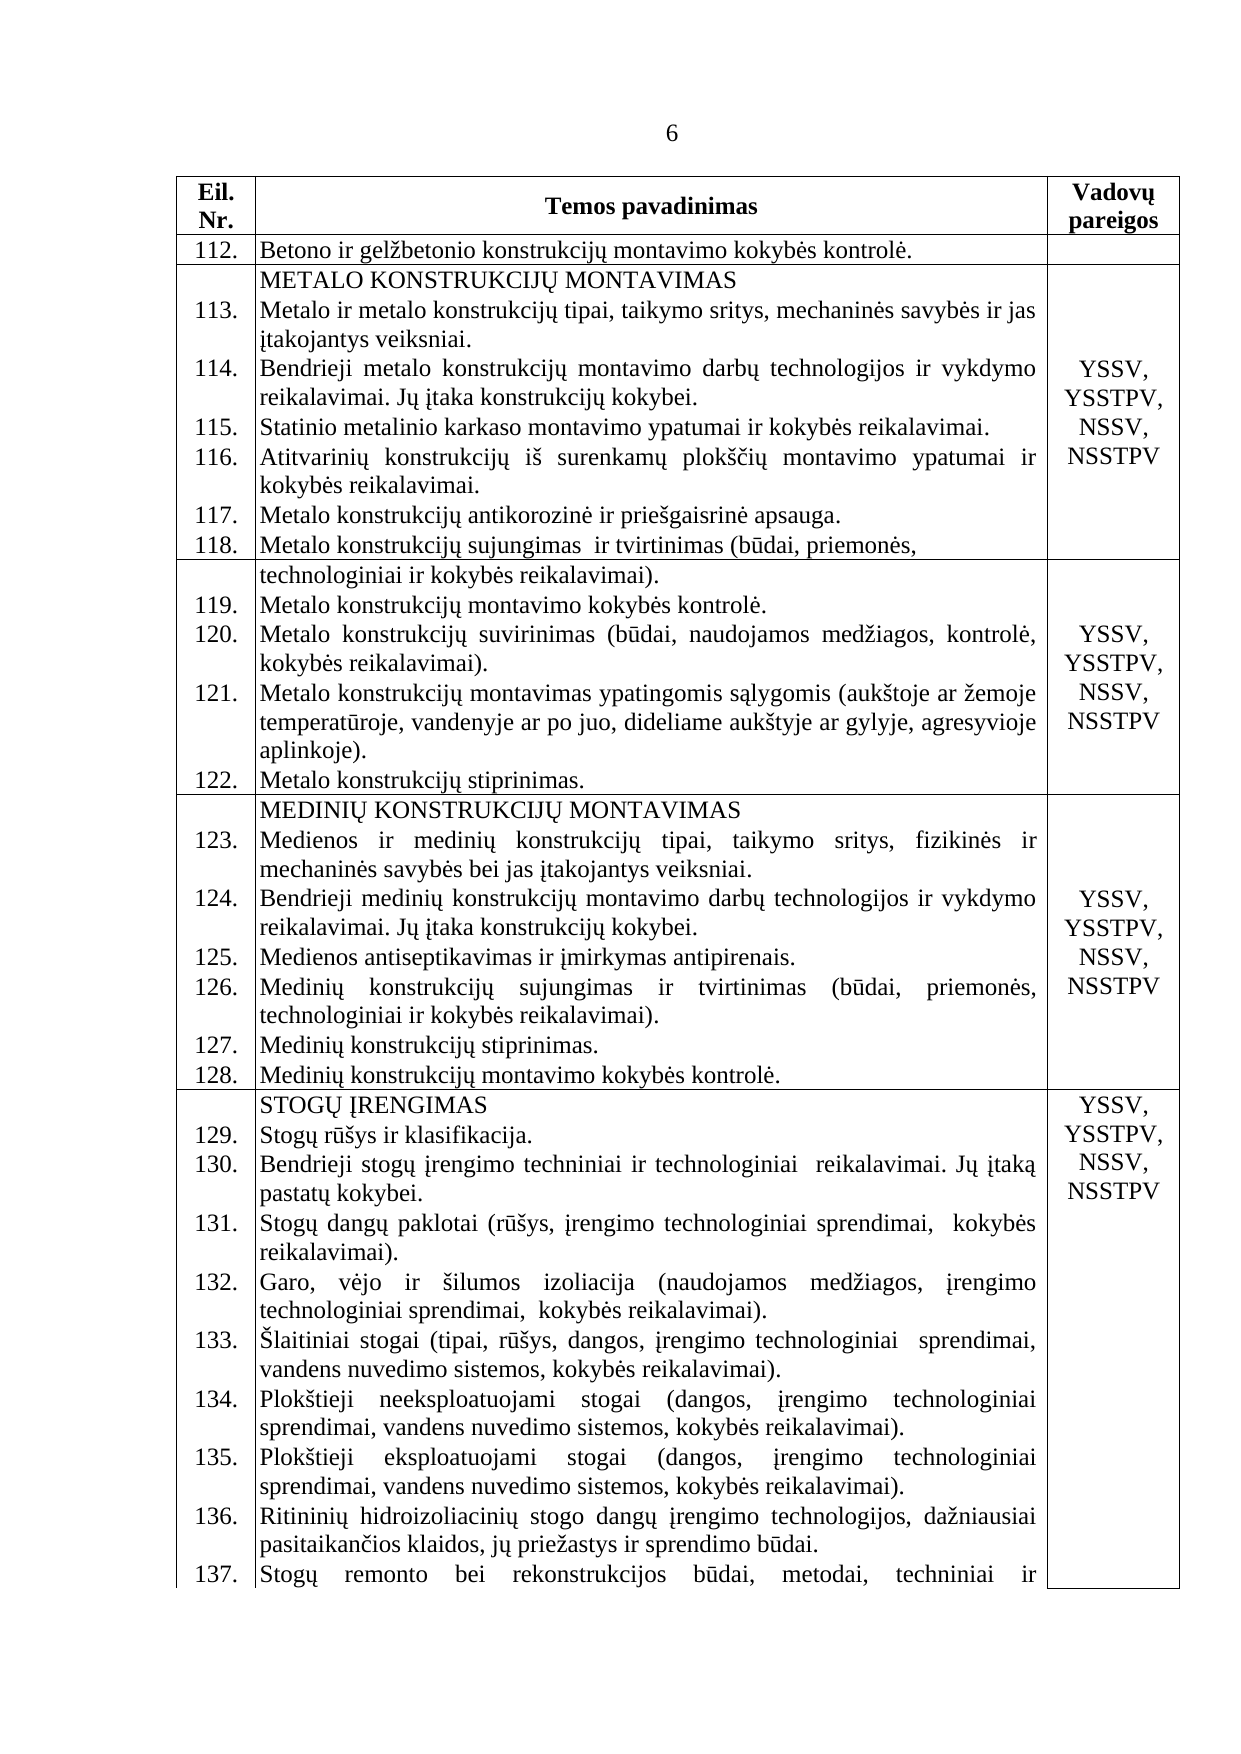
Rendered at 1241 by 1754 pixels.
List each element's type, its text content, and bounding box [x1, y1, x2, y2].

table_cell Atitvarinių konstrukcijų iš surenkamų plokščių montavimo ypatumai ir kokybės reikalavimai. [256, 441, 1047, 499]
table_cell Statinio metalinio karkaso montavimo ypatumai ir kokybės reikalavimai. [256, 411, 1047, 441]
table_cell Bendrieji metalo konstrukcijų montavimo darbų technologijos ir vykdymo reikalavimai. Jų įtaka konstrukcijų kokybei. [256, 353, 1047, 411]
table_cell Metalo ir metalo konstrukcijų tipai, taikymo sritys, mechaninės savybės ir jas įtakojantys veiksniai. [256, 294, 1047, 352]
table_cell Metalo konstrukcijų suvirinimas (būdai, naudojamos medžiagos, kontrolė, kokybės reikalavimai). [256, 619, 1047, 677]
table_cell Metalo konstrukcijų antikorozinė ir priešgaisrinė apsauga. [256, 499, 1047, 529]
table_cell YSSV, YSSTPV, NSSV, NSSTPV [1048, 265, 1179, 559]
table_cell Plokštieji neeksploatuojami stogai (dangos, įrengimo technologiniai sprendimai, vandens nuvedimo sistemos, kokybės reikalavimai). [256, 1383, 1047, 1441]
table_cell 128. [177, 1059, 255, 1089]
table_cell Medienos ir medinių konstrukcijų tipai, taikymo sritys, fizikinės ir mechaninės savybės bei jas įtakojantys veiksniai. [256, 824, 1047, 882]
table_cell Betono ir gelžbetonio konstrukcijų montavimo kokybės kontrolė. [256, 235, 1047, 264]
table_cell MEDINIŲ KONSTRUKCIJŲ MONTAVIMAS [256, 795, 1047, 824]
table_cell 115. [177, 411, 255, 441]
table_cell 112. [177, 235, 255, 264]
table_cell Medinių konstrukcijų sujungimas ir tvirtinimas (būdai, priemonės, technologiniai ir kokybės reikalavimai). [256, 971, 1047, 1029]
table_cell Metalo konstrukcijų stiprinimas. [256, 764, 1047, 794]
table_cell STOGŲ ĮRENGIMAS [256, 1090, 1047, 1119]
table_cell Garo, vėjo ir šilumos izoliacija (naudojamos medžiagos, įrengimo technologiniai sprendimai, kokybės reikalavimai). [256, 1266, 1047, 1324]
table_header Vadovų pareigos [1048, 177, 1179, 234]
table_cell 120. [177, 619, 255, 677]
table_cell 114. [177, 353, 255, 411]
table_header Temos pavadinimas [256, 177, 1047, 234]
table_cell Šlaitiniai stogai (tipai, rūšys, dangos, įrengimo technologiniai sprendimai, vandens nuvedimo sistemos, kokybės reikalavimai). [256, 1324, 1047, 1383]
table_cell Medinių konstrukcijų stiprinimas. [256, 1029, 1047, 1059]
table_cell 123. [177, 824, 255, 882]
table_cell 135. [177, 1441, 255, 1500]
table_cell Bendrieji stogų įrengimo techniniai ir technologiniai reikalavimai. Jų įtaką pastatų kokybei. [256, 1149, 1047, 1207]
table_cell Stogų dangų paklotai (rūšys, įrengimo technologiniai sprendimai, kokybės reikalavimai). [256, 1207, 1047, 1266]
table_cell Ritininių hidroizoliacinių stogo dangų įrengimo technologijos, dažniausiai pasitaikančios klaidos, jų priežastys ir sprendimo būdai. [256, 1500, 1047, 1558]
table_cell Stogų remonto bei rekonstrukcijos būdai, metodai, techniniai ir [256, 1558, 1047, 1588]
table_cell 133. [177, 1324, 255, 1383]
table_cell 130. [177, 1149, 255, 1207]
table_cell 134. [177, 1383, 255, 1441]
table_cell 125. [177, 941, 255, 971]
table_cell YSSV, YSSTPV, NSSV, NSSTPV [1048, 560, 1179, 794]
table_cell technologiniai ir kokybės reikalavimai). [256, 560, 1047, 589]
table_cell [177, 265, 255, 294]
table_cell 127. [177, 1029, 255, 1059]
table_cell [1048, 235, 1179, 264]
table_cell Metalo konstrukcijų sujungimas ir tvirtinimas (būdai, priemonės, [256, 529, 1047, 559]
table_cell 122. [177, 764, 255, 794]
table_cell 117. [177, 499, 255, 529]
table_cell [177, 1090, 255, 1119]
table_cell 126. [177, 971, 255, 1029]
table_cell [177, 795, 255, 824]
table_cell 118. [177, 529, 255, 559]
table_cell METALO KONSTRUKCIJŲ MONTAVIMAS [256, 265, 1047, 294]
table_cell 119. [177, 589, 255, 618]
table_cell Plokštieji eksploatuojami stogai (dangos, įrengimo technologiniai sprendimai, vandens nuvedimo sistemos, kokybės reikalavimai). [256, 1441, 1047, 1500]
table_cell 121. [177, 677, 255, 764]
table_cell Medinių konstrukcijų montavimo kokybės kontrolė. [256, 1059, 1047, 1089]
table_cell 113. [177, 294, 255, 352]
table_cell 132. [177, 1266, 255, 1324]
table_cell 124. [177, 883, 255, 941]
table_cell 137. [177, 1558, 255, 1588]
table_header Eil. Nr. [177, 177, 255, 234]
table_cell [177, 560, 255, 589]
table_cell YSSV, YSSTPV, NSSV, NSSTPV [1048, 1090, 1179, 1588]
table_cell Bendrieji medinių konstrukcijų montavimo darbų technologijos ir vykdymo reikalavimai. Jų įtaka konstrukcijų kokybei. [256, 883, 1047, 941]
table_cell YSSV, YSSTPV, NSSV, NSSTPV [1048, 795, 1179, 1089]
table_cell 136. [177, 1500, 255, 1558]
table_cell Metalo konstrukcijų montavimo kokybės kontrolė. [256, 589, 1047, 618]
table_cell 116. [177, 441, 255, 499]
table_cell Medienos antiseptikavimas ir įmirkymas antipirenais. [256, 941, 1047, 971]
table_cell Stogų rūšys ir klasifikacija. [256, 1119, 1047, 1148]
table_cell 129. [177, 1119, 255, 1148]
table_cell 131. [177, 1207, 255, 1266]
table_cell Metalo konstrukcijų montavimas ypatingomis sąlygomis (aukštoje ar žemoje temperatūroje, vandenyje ar po juo, dideliame aukštyje ar gylyje, agresyvioje aplinkoje). [256, 677, 1047, 764]
